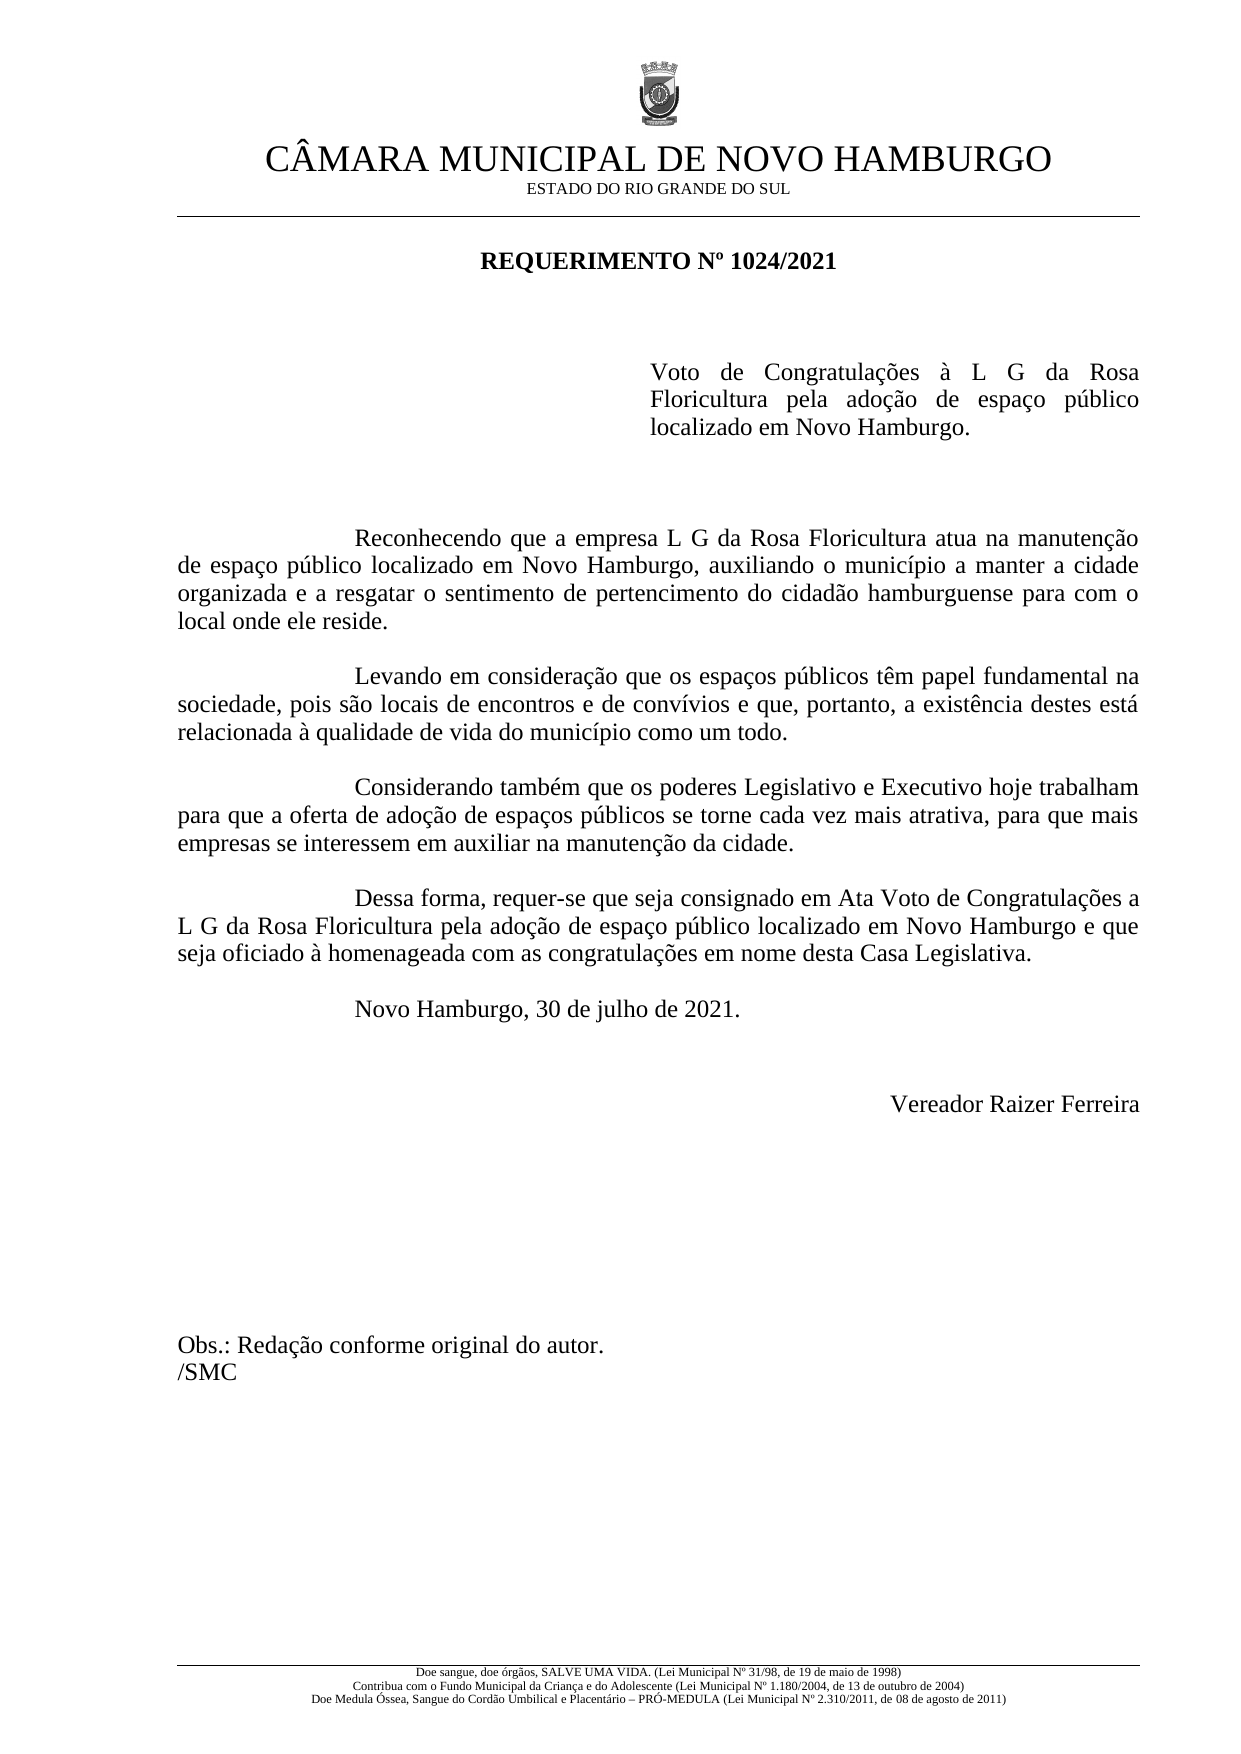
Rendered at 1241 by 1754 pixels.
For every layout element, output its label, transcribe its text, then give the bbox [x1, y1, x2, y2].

text Dessa forma, requer-se que seja consignado em Ata Voto de Congratulações a L G da Rosa Floricultura pela adoção de espaço público localizado em Novo Hamburgo e que seja oficiado à homenageada com as congratulações em nome desta Casa Legislativa. [177, 884, 1140, 967]
text /SMC [177, 1358, 1140, 1386]
text Vereador Raizer Ferreira [177, 1090, 1140, 1117]
text Voto de Congratulações à L G da Rosa Floricultura pela adoção de espaço público localizado em Novo Hamburgo. [650, 358, 1140, 441]
text Novo Hamburgo, 30 de julho de 2021. [177, 995, 1140, 1023]
text REQUERIMENTO Nº 1024/2021 [177, 247, 1140, 274]
text Considerando também que os poderes Legislativo e Executivo hoje trabalham para que a oferta de adoção de espaços públicos se torne cada vez mais atrativa, para que mais empresas se interessem em auxiliar na manutenção da cidade. [177, 773, 1140, 856]
text Obs.: Redação conforme original do autor. [177, 1331, 1140, 1358]
text Reconhecendo que a empresa L G da Rosa Floricultura atua na manutenção de espaço público localizado em Novo Hamburgo, auxiliando o município a manter a cidade organizada e a resgatar o sentimento de pertencimento do cidadão hamburguense para com o local onde ele reside. [177, 524, 1140, 635]
text Levando em consideração que os espaços públicos têm papel fundamental na sociedade, pois são locais de encontros e de convívios e que, portanto, a existência destes está relacionada à qualidade de vida do município como um todo. [177, 662, 1140, 746]
